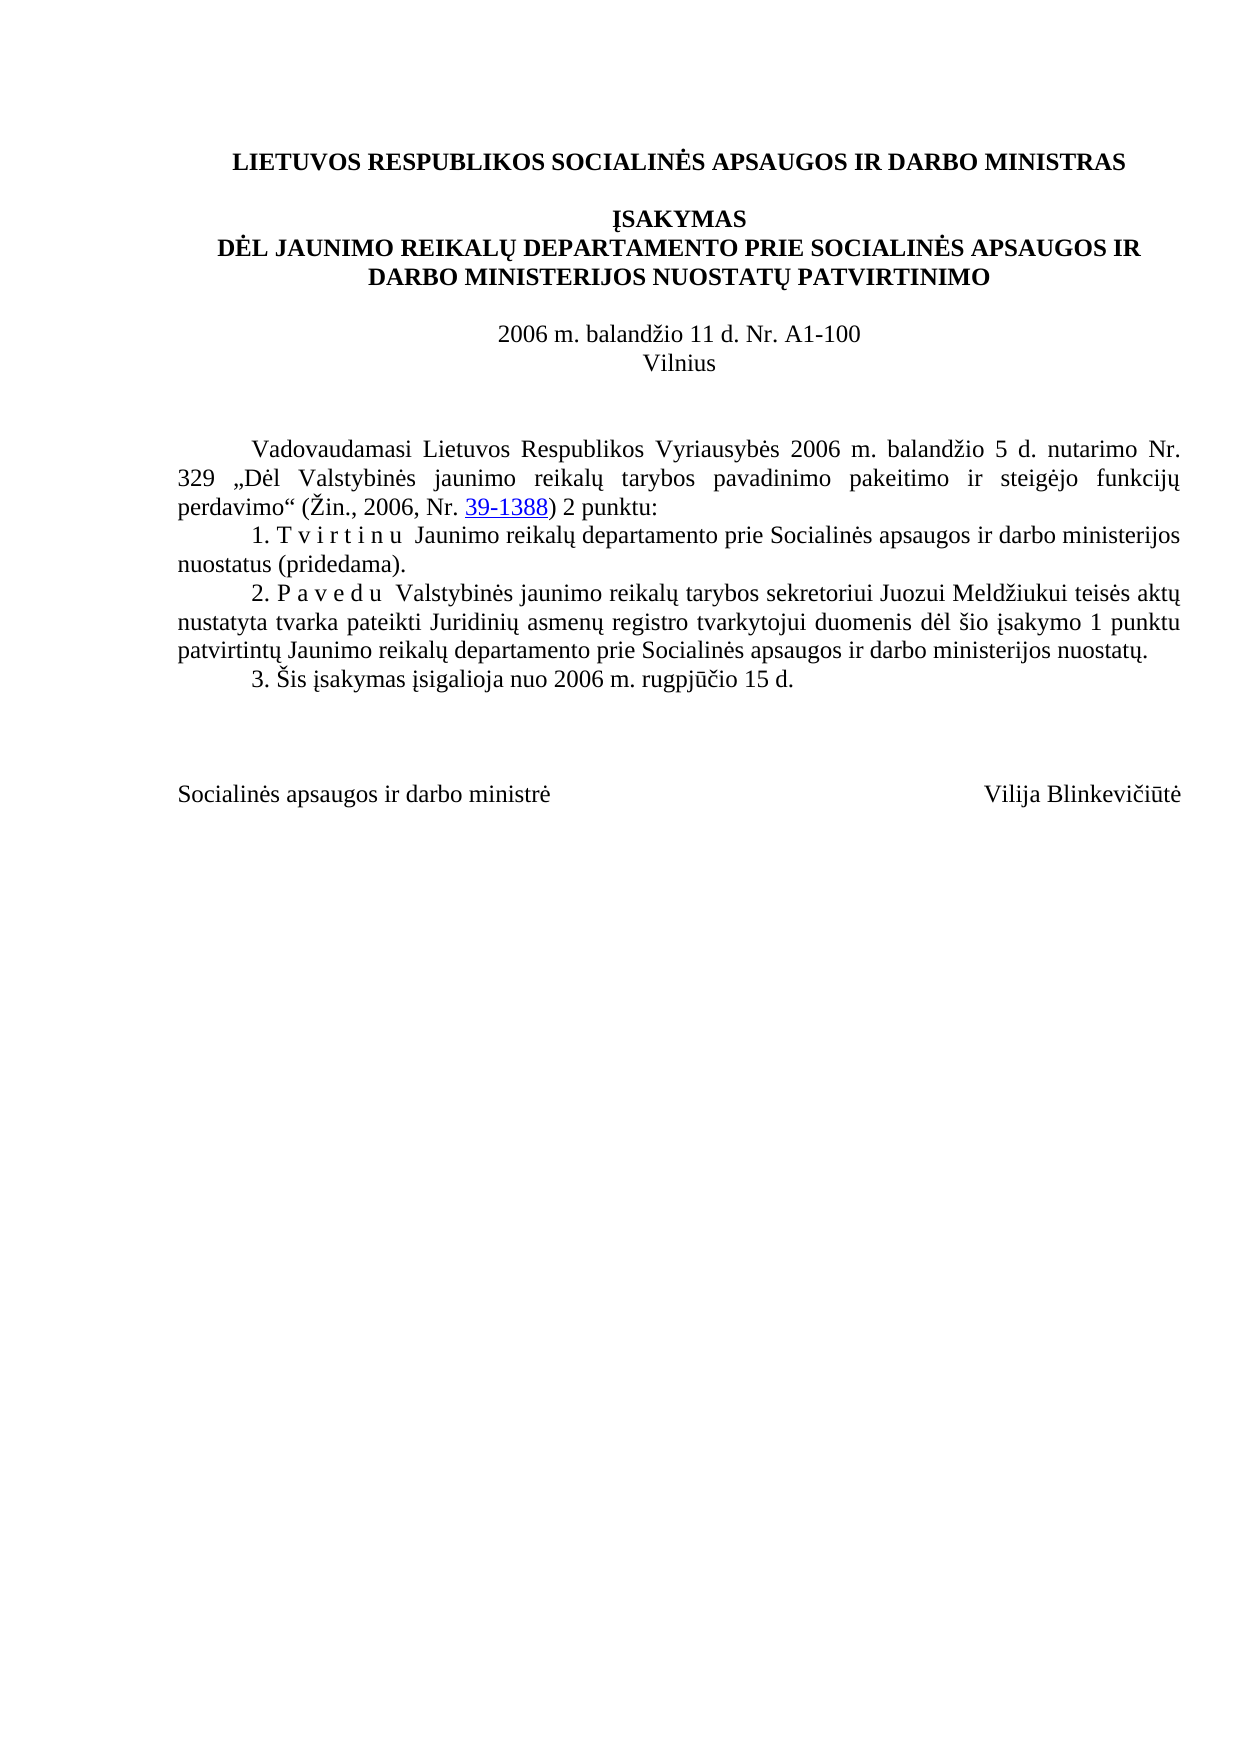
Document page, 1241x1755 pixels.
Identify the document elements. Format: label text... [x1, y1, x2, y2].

text Vilnius [177, 348, 1181, 377]
text 3. Šis įsakymas įsigalioja nuo 2006 m. rugpjūčio 15 d. [177, 664, 1181, 693]
text Vadovaudamasi Lietuvos Respublikos Vyriausybės 2006 m. balandžio 5 d. nutarimo Nr. 329 „Dėl Valstybinės jaunimo reikalų tarybos pavadinimo pakeitimo ir steigėjo funkcijų perdavimo“ (Žin., 2006, Nr. 39-1388) 2 punktu: [177, 434, 1181, 521]
text 2006 m. balandžio 11 d. Nr. A1-100 [177, 319, 1181, 348]
text ĮSAKYMAS [177, 204, 1181, 233]
text 2. Pavedu Valstybinės jaunimo reikalų tarybos sekretoriui Juozui Meldžiukui teisės aktų nustatyta tvarka pateikti Juridinių asmenų registro tvarkytojui duomenis dėl šio įsakymo 1 punktu patvirtintų Jaunimo reikalų departamento prie Socialinės apsaugos ir darbo ministerijos nuostatų. [177, 578, 1181, 664]
text LIETUVOS RESPUBLIKOS SOCIALINĖS APSAUGOS IR DARBO MINISTRAS [177, 147, 1181, 176]
text DĖL JAUNIMO REIKALŲ DEPARTAMENTO PRIE SOCIALINĖS APSAUGOS IR DARBO MINISTERIJOS NUOSTATŲ PATVIRTINIMO [177, 233, 1181, 291]
text 1. Tvirtinu Jaunimo reikalų departamento prie Socialinės apsaugos ir darbo ministerijos nuostatus (pridedama). [177, 521, 1181, 578]
text Socialinės apsaugos ir darbo ministrė Vilija Blinkevičiūtė [177, 779, 1181, 808]
